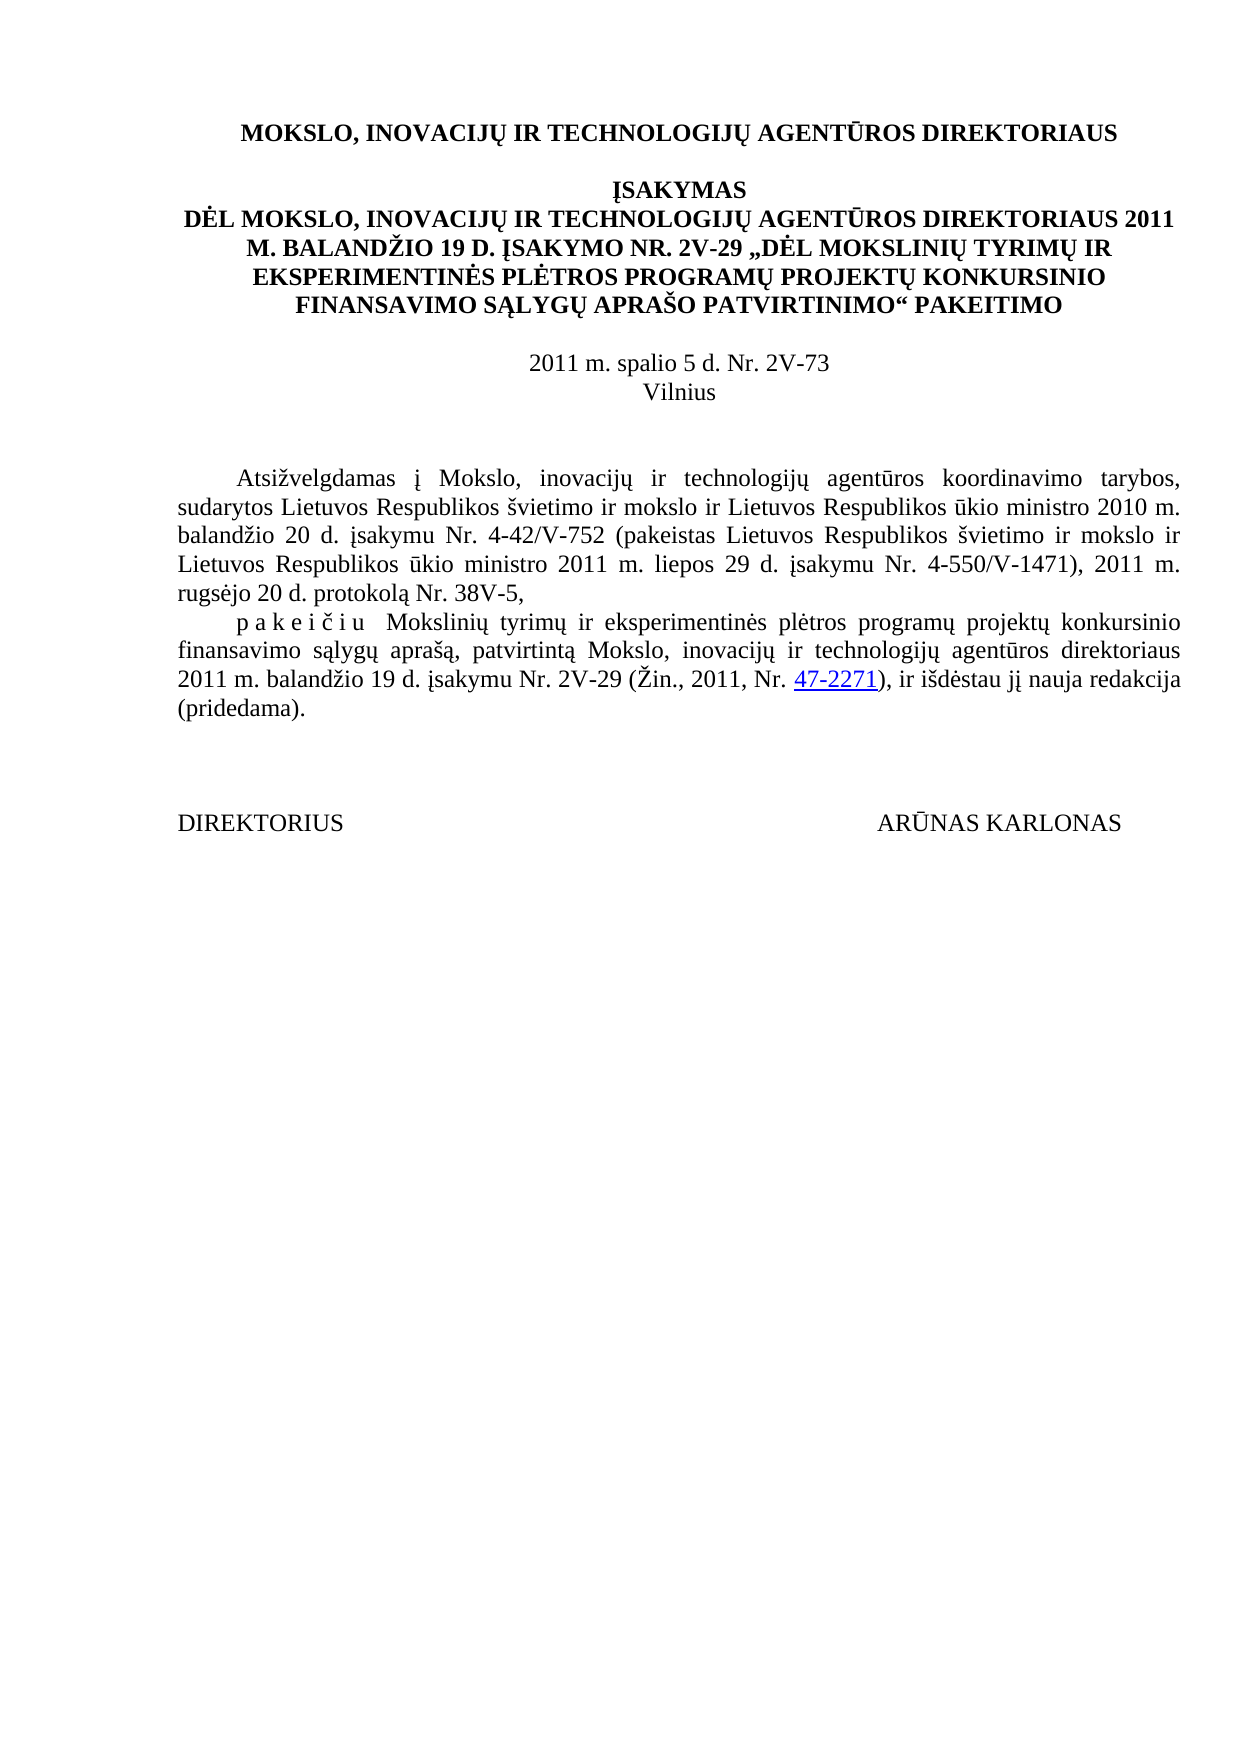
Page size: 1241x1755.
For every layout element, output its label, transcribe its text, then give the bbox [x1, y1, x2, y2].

text MOKSLO, INOVACIJŲ IR TECHNOLOGIJŲ AGENTŪROS DIREKTORIAUS [177, 118, 1181, 147]
text Direktorius Arūnas Karlonas [177, 808, 1181, 837]
text pakeičiu Mokslinių tyrimų ir eksperimentinės plėtros programų projektų konkursinio finansavimo sąlygų aprašą, patvirtintą Mokslo, inovacijų ir technologijų agentūros direktoriaus 2011 m. balandžio 19 d. įsakymu Nr. 2V-29 (Žin., 2011, Nr. 47-2271), ir išdėstau jį nauja redakcija (pridedama). [177, 607, 1181, 722]
text 2011 m. spalio 5 d. Nr. 2V-73 [177, 348, 1181, 377]
text Atsižvelgdamas į Mokslo, inovacijų ir technologijų agentūros koordinavimo tarybos, sudarytos Lietuvos Respublikos švietimo ir mokslo ir Lietuvos Respublikos ūkio ministro 2010 m. balandžio 20 d. įsakymu Nr. 4-42/V-752 (pakeistas Lietuvos Respublikos švietimo ir mokslo ir Lietuvos Respublikos ūkio ministro 2011 m. liepos 29 d. įsakymu Nr. 4-550/V-1471), 2011 m. rugsėjo 20 d. protokolą Nr. 38V-5, [177, 463, 1181, 607]
text ĮSAKYMAS [177, 176, 1181, 204]
text DĖL MOKSLO, INOVACIJŲ IR TECHNOLOGIJŲ AGENTŪROS Direktoriaus 2011 m. balandžio 19 d. ĮSAKYMO Nr. 2V-29 „Dėl MOKSLINIŲ TYRIMŲ IR EKSPERIMENTINĖS PLĖTROS PROGRAMŲ PROJEKTŲ KONKURSINIO FINANSAVIMO sąlygų aprašO patvirtinimo“ pakeitimo [177, 204, 1181, 319]
text Vilnius [177, 377, 1181, 406]
